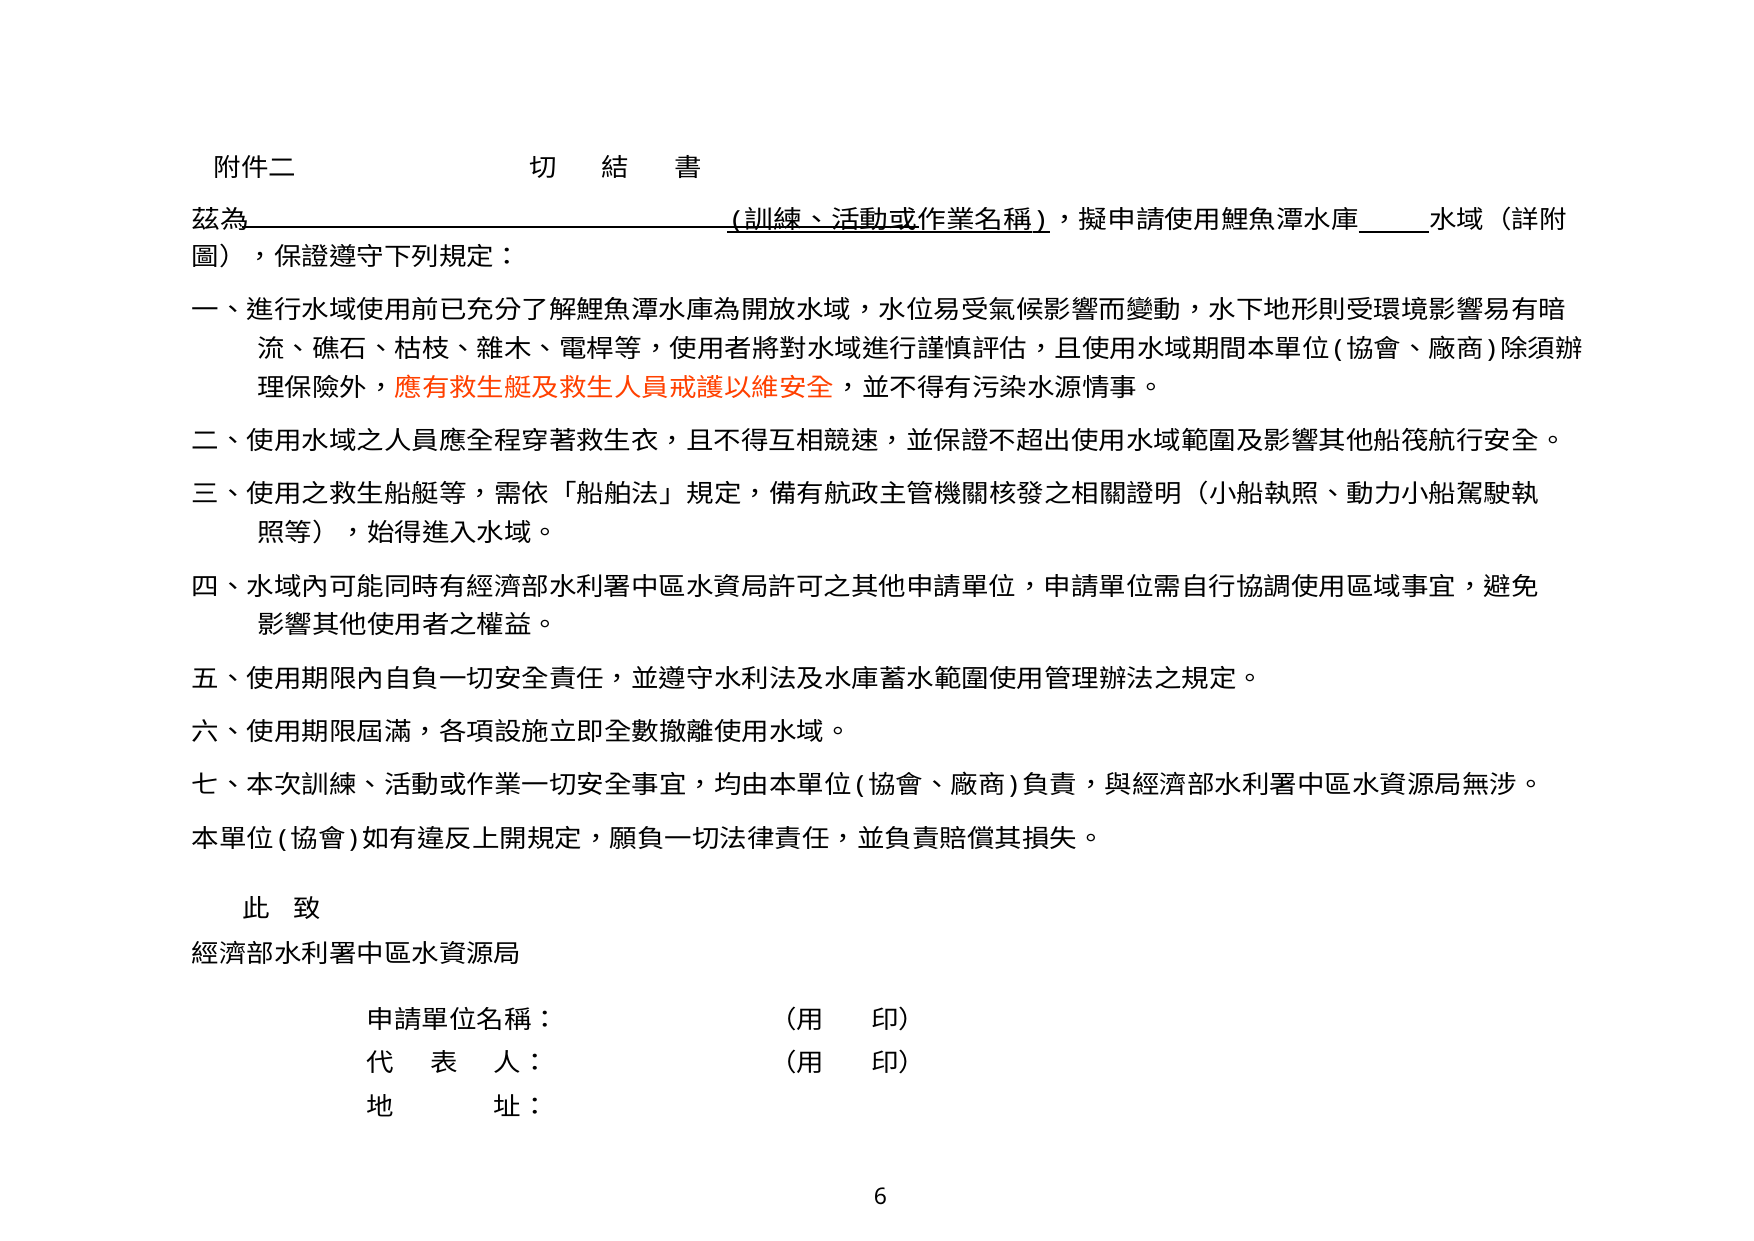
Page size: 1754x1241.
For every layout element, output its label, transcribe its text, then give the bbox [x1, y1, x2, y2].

text 本單位(協會)如有違反上開規定，願負一切法律責任，並負責賠償其損失。 [191, 818, 1606, 854]
table_header 印） [849, 1004, 931, 1038]
table_cell [659, 1082, 849, 1125]
text 經濟部水利署中區水資源局 [191, 934, 1606, 970]
text 六、使用期限屆滿，各項設施立即全數撤離使用水域。 [191, 711, 1606, 748]
table_cell [849, 1082, 931, 1125]
table_cell 地 址： [361, 1082, 658, 1125]
text 附件二 切 結 書 [213, 147, 1606, 183]
text 二、使用水域之人員應全程穿著救生衣，且不得互相競速，並保證不超出使用水域範圍及影響其他船筏航行安全。 [191, 421, 1559, 457]
text 茲為 (訓練、活動或作業名稱)，擬申請使用鯉魚潭水庫 水域（詳附圖），保證遵守下列規定： [191, 200, 1606, 272]
text 一、進行水域使用前已充分了解鯉魚潭水庫為開放水域，水位易受氣候影響而變動，水下地形則受環境影響易有暗流、礁石、枯枝、雜木、電桿等，使用者將對水域進行謹慎評估，且使用水域期間本單位(協會、廠商)除須辦理保險外，應有救生艇及救生人員戒護以維安全，並不得有污染水源情事。 [191, 289, 1590, 404]
table_cell 印） [849, 1038, 931, 1082]
text 四、水域內可能同時有經濟部水利署中區水資局許可之其他申請單位，申請單位需自行協調使用區域事宜，避免影響其他使用者之權益。 [191, 566, 1559, 641]
table_cell （用 [659, 1038, 849, 1082]
text 三、使用之救生船艇等，需依「船舶法」規定，備有航政主管機關核發之相關證明（小船執照、動力小船駕駛執照等），始得進入水域。 [191, 474, 1559, 549]
text 五、使用期限內自負一切安全責任，並遵守水利法及水庫蓄水範圍使用管理辦法之規定。 [191, 658, 1559, 694]
table_header 申請單位名稱： [361, 1004, 658, 1038]
table_cell 代 表 人： [361, 1038, 658, 1082]
table_header （用 [659, 1004, 849, 1038]
text 此 致 [242, 889, 1606, 925]
text 七、本次訓練、活動或作業一切安全事宜，均由本單位(協會、廠商)負責，與經濟部水利署中區水資源局無涉。 [191, 765, 1559, 801]
